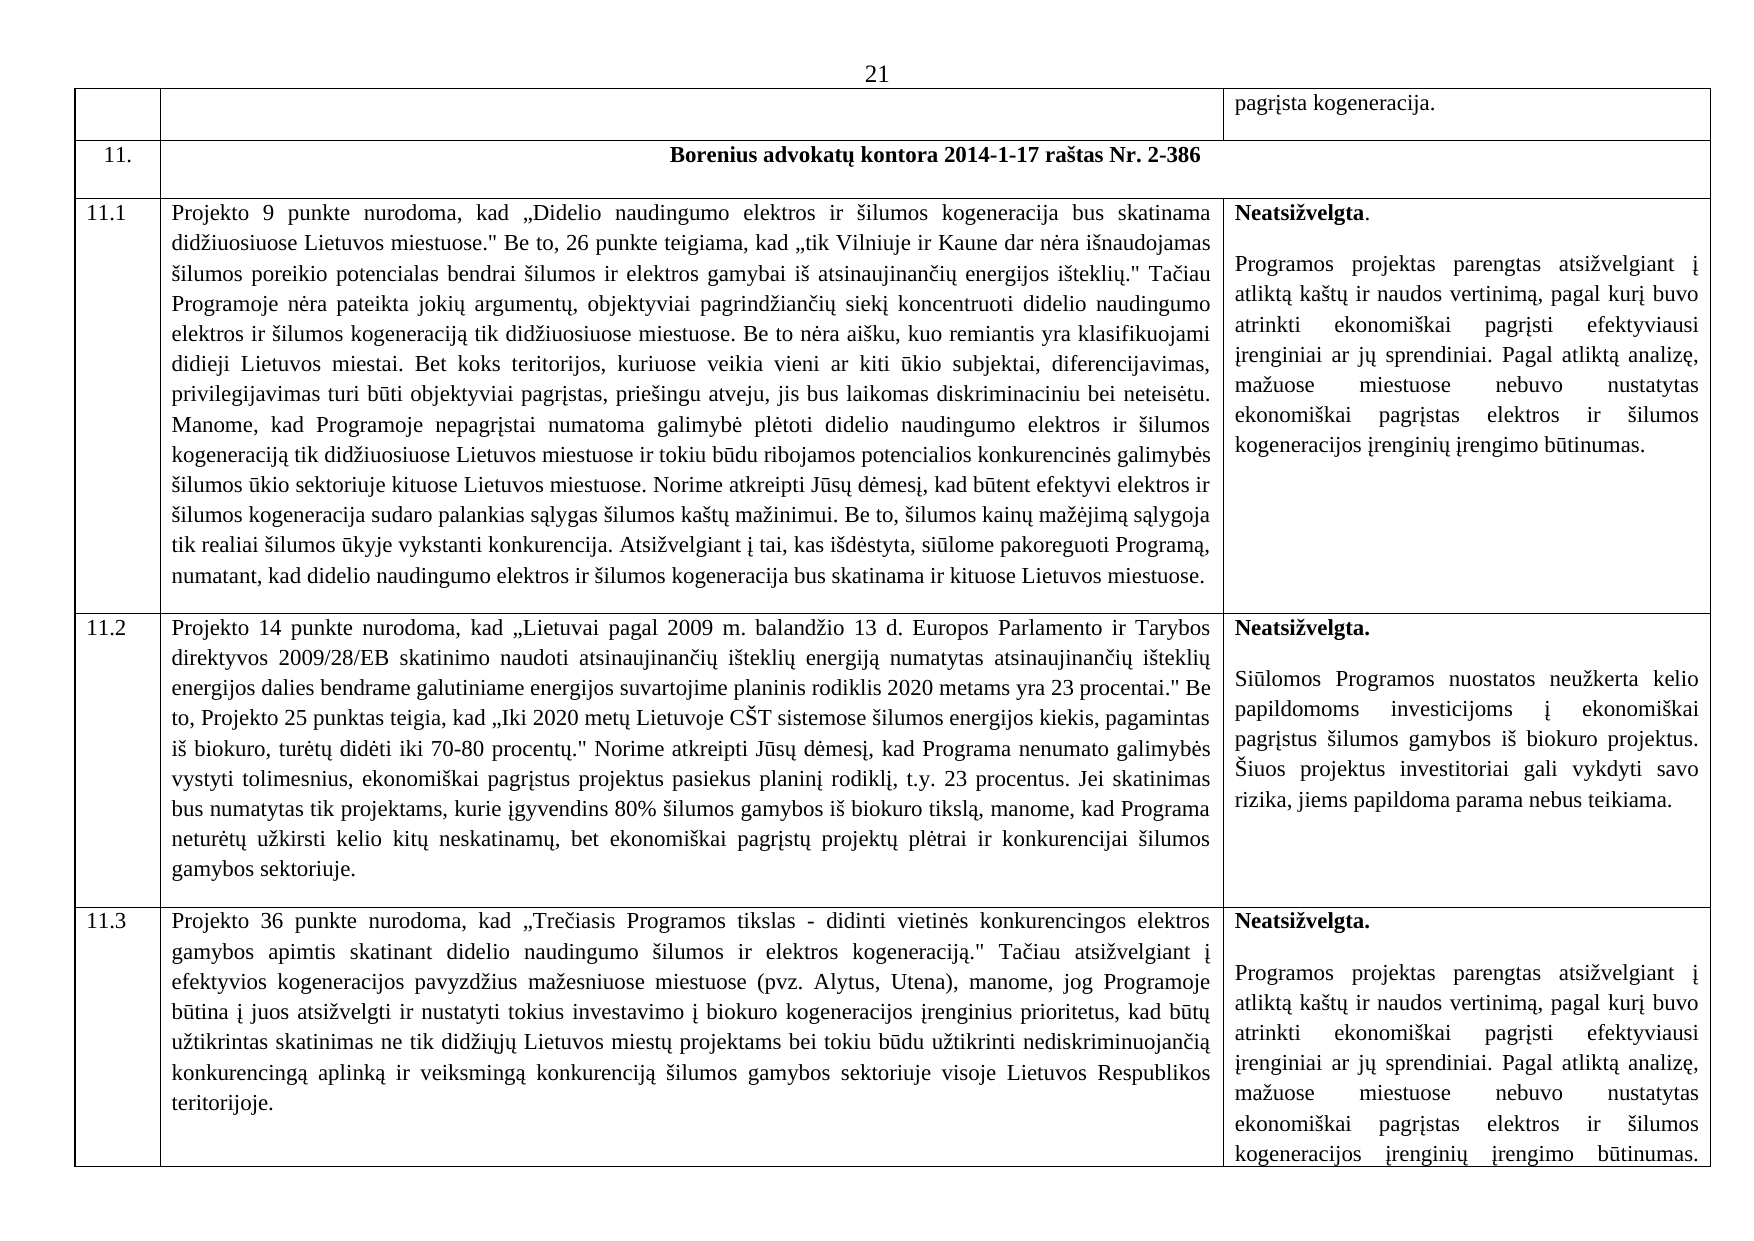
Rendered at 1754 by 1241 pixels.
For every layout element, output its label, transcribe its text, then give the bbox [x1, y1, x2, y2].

table_cell Projekto 36 punkte nurodoma, kad „Trečiasis Programos tikslas - didinti vietinės konkurencingos elektros gamybos apimtis skatinant didelio naudingumo šilumos ir elektros kogeneraciją." Tačiau atsižvelgiant į efektyvios kogeneracijos pavyzdžius mažesniuose miestuose (pvz. Alytus, Utena), manome, jog Programoje būtina į juos atsižvelgti ir nustatyti tokius investavimo į biokuro kogeneracijos įrenginius prioritetus, kad būtų užtikrintas skatinimas ne tik didžiųjų Lietuvos miestų projektams bei tokiu būdu užtikrinti nediskriminuojančią konkurencingą aplinką ir veiksmingą konkurenciją šilumos gamybos sektoriuje visoje Lietuvos Respublikos teritorijoje. [161, 908, 1223, 1166]
table_cell pagrįsta kogeneracija. [1224, 89, 1710, 140]
table_cell Projekto 14 punkte nurodoma, kad „Lietuvai pagal 2009 m. balandžio 13 d. Europos Parlamento ir Tarybos direktyvos 2009/28/EB skatinimo naudoti atsinaujinančių išteklių energiją numatytas atsinaujinančių išteklių energijos dalies bendrame galutiniame energijos suvartojime planinis rodiklis 2020 metams yra 23 procentai." Be to, Projekto 25 punktas teigia, kad „Iki 2020 metų Lietuvoje CŠT sistemose šilumos energijos kiekis, pagamintas iš biokuro, turėtų didėti iki 70-80 procentų." Norime atkreipti Jūsų dėmesį, kad Programa nenumato galimybės vystyti tolimesnius, ekonomiškai pagrįstus projektus pasiekus planinį rodiklį, t.y. 23 procentus. Jei skatinimas bus numatytas tik projektams, kurie įgyvendins 80% šilumos gamybos iš biokuro tikslą, manome, kad Programa neturėtų užkirsti kelio kitų neskatinamų, bet ekonomiškai pagrįstų projektų plėtrai ir konkurencijai šilumos gamybos sektoriuje. [161, 614, 1223, 907]
table_cell 11.3 [76, 908, 160, 1166]
table_cell [161, 89, 1223, 140]
table_cell Borenius advokatų kontora 2014-1-17 raštas Nr. 2-386 [161, 141, 1710, 198]
table_cell 11.1 [76, 199, 160, 613]
table_cell Projekto 9 punkte nurodoma, kad „Didelio naudingumo elektros ir šilumos kogeneracija bus skatinama didžiuosiuose Lietuvos miestuose." Be to, 26 punkte teigiama, kad „tik Vilniuje ir Kaune dar nėra išnaudojamas šilumos poreikio potencialas bendrai šilumos ir elektros gamybai iš atsinaujinančių energijos išteklių." Tačiau Programoje nėra pateikta jokių argumentų, objektyviai pagrindžiančių siekį koncentruoti didelio naudingumo elektros ir šilumos kogeneraciją tik didžiuosiuose miestuose. Be to nėra aišku, kuo remiantis yra klasifikuojami didieji Lietuvos miestai. Bet koks teritorijos, kuriuose veikia vieni ar kiti ūkio subjektai, diferencijavimas, privilegijavimas turi būti objektyviai pagrįstas, priešingu atveju, jis bus laikomas diskriminaciniu bei neteisėtu. Manome, kad Programoje nepagrįstai numatoma galimybė plėtoti didelio naudingumo elektros ir šilumos kogeneraciją tik didžiuosiuose Lietuvos miestuose ir tokiu būdu ribojamos potencialios konkurencinės galimybės šilumos ūkio sektoriuje kituose Lietuvos miestuose. Norime atkreipti Jūsų dėmesį, kad būtent efektyvi elektros ir šilumos kogeneracija sudaro palankias sąlygas šilumos kaštų mažinimui. Be to, šilumos kainų mažėjimą sąlygoja tik realiai šilumos ūkyje vykstanti konkurencija. Atsižvelgiant į tai, kas išdėstyta, siūlome pakoreguoti Programą, numatant, kad didelio naudingumo elektros ir šilumos kogeneracija bus skatinama ir kituose Lietuvos miestuose. [161, 199, 1223, 613]
table_cell [76, 89, 160, 140]
table_cell Neatsižvelgta. Siūlomos Programos nuostatos neužkerta kelio papildomoms investicijoms į ekonomiškai pagrįstus šilumos gamybos iš biokuro projektus. Šiuos projektus investitoriai gali vykdyti savo rizika, jiems papildoma parama nebus teikiama. [1224, 614, 1710, 907]
table_cell 11. [76, 141, 160, 198]
table_cell 11.2 [76, 614, 160, 907]
table_cell Neatsižvelgta. Programos projektas parengtas atsižvelgiant į atliktą kaštų ir naudos vertinimą, pagal kurį buvo atrinkti ekonomiškai pagrįsti efektyviausi įrenginiai ar jų sprendiniai. Pagal atliktą analizę, mažuose miestuose nebuvo nustatytas ekonomiškai pagrįstas elektros ir šilumos kogeneracijos įrenginių įrengimo būtinumas. [1224, 908, 1710, 1166]
table_cell Neatsižvelgta. Programos projektas parengtas atsižvelgiant į atliktą kaštų ir naudos vertinimą, pagal kurį buvo atrinkti ekonomiškai pagrįsti efektyviausi įrenginiai ar jų sprendiniai. Pagal atliktą analizę, mažuose miestuose nebuvo nustatytas ekonomiškai pagrįstas elektros ir šilumos kogeneracijos įrenginių įrengimo būtinumas. [1224, 199, 1710, 613]
